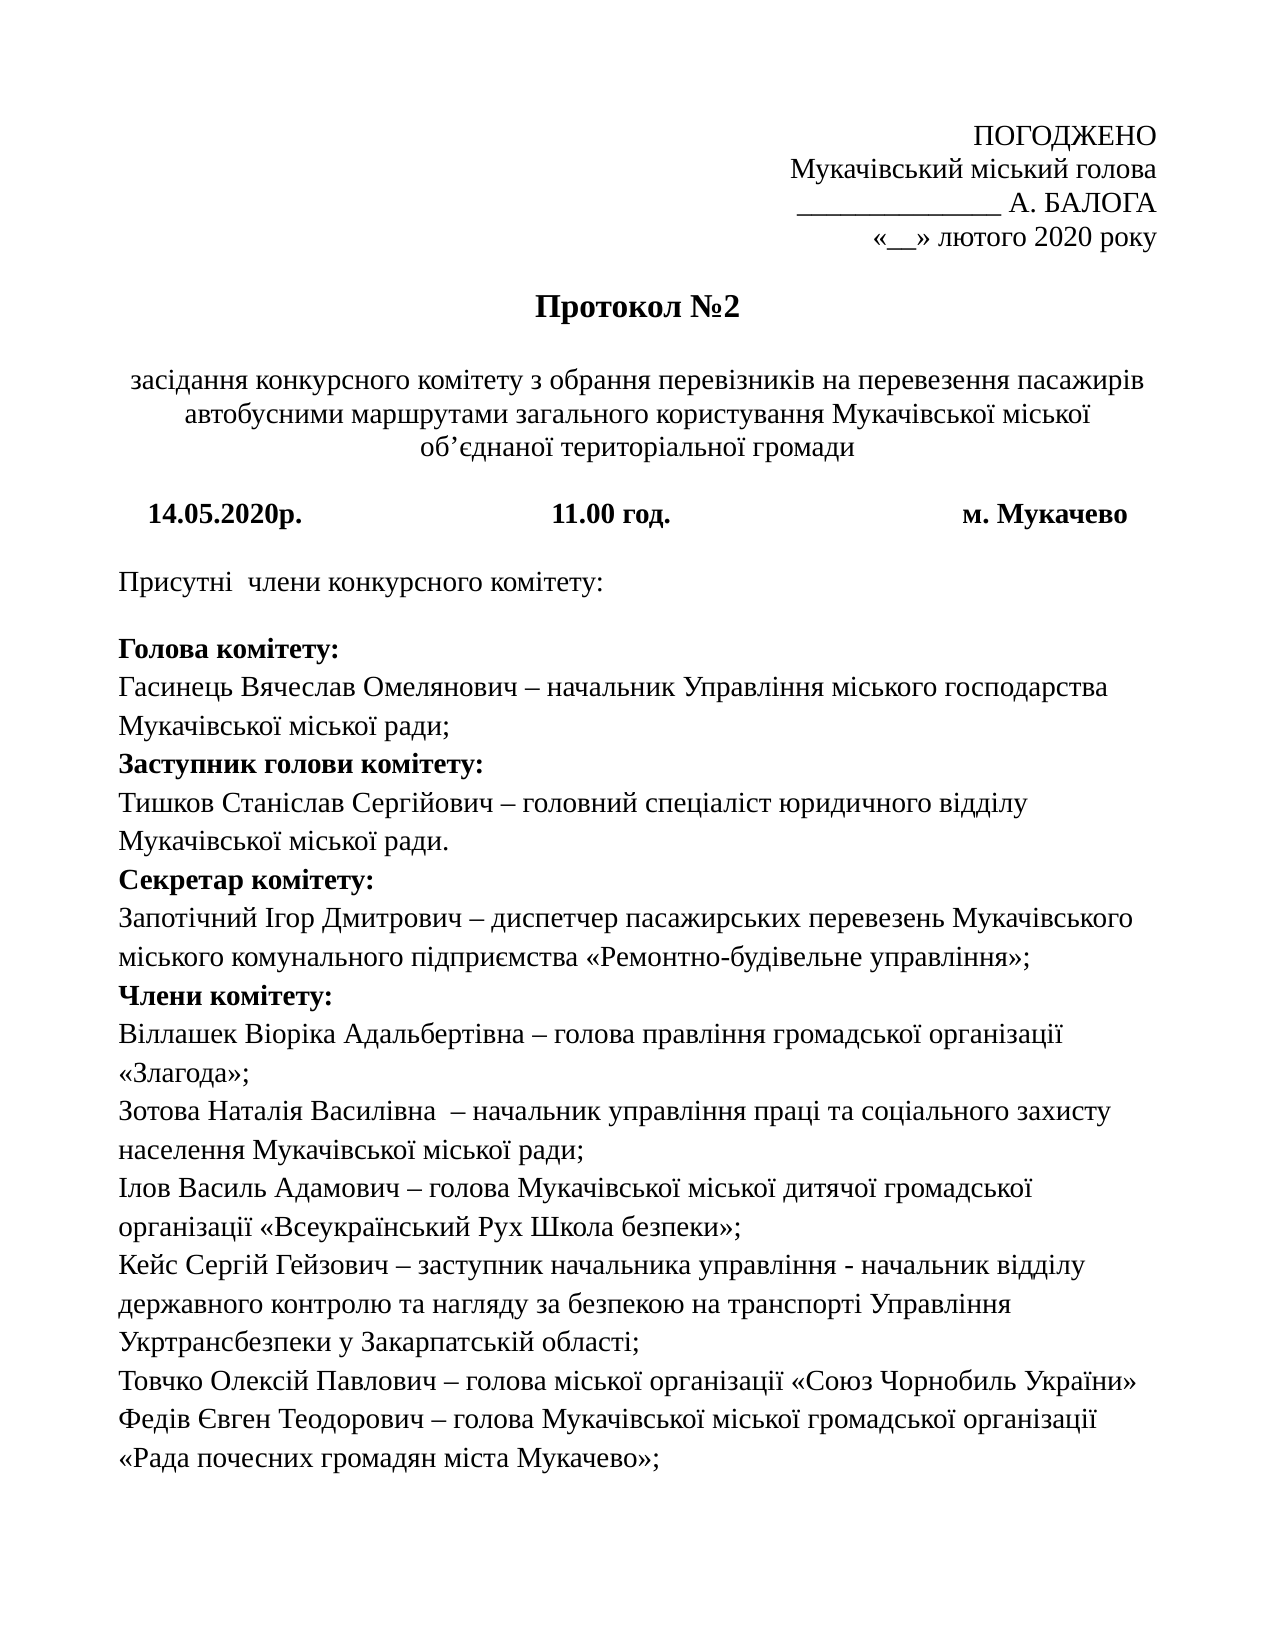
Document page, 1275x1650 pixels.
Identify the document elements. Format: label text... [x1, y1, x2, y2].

text Гасинець Вячеслав Омелянович – начальник Управління міського господарства Мукачівської міської ради; [118, 669, 1157, 741]
text Товчко Олексій Павлович – голова міської організації «Союз Чорнобиль України» [118, 1363, 1157, 1397]
text Зотова Наталія Василівна – начальник управління праці та соціального захисту населення Мукачівської міської ради; [118, 1093, 1157, 1165]
text Присутні члени конкурсного комітету: [118, 564, 1157, 597]
text Віллашек Віоріка Адальбертівна – голова правління громадської організації «Злагода»; [118, 1016, 1157, 1088]
text Федів Євген Теодорович – голова Мукачівської міської громадської організації «Рада почесних громадян міста Мукачево»; [118, 1402, 1157, 1474]
text Мукачівський міський голова [118, 152, 1157, 185]
text 14.05.2020р. 11.00 год. м. Мукачево [118, 497, 1157, 530]
text Протокол №2 [118, 286, 1157, 324]
text Запотічний Ігор Дмитрович – диспетчер пасажирських перевезень Мукачівського міського комунального підприємства «Ремонтно-будівельне управління»; [118, 901, 1157, 973]
text ПОГОДЖЕНО [118, 118, 1157, 152]
text Ілов Василь Адамович – голова Мукачівської міської дитячої громадської організації «Всеукраїнський Рух Школа безпеки»; [118, 1170, 1157, 1242]
text засідання конкурсного комітету з обрання перевізників на перевезення пасажирів автобусними маршрутами загального користування Мукачівської міської об’єднаної територіальної громади [118, 362, 1157, 463]
text «__» лютого 2020 року [118, 219, 1157, 252]
text Заступник голови комітету: [118, 746, 1157, 780]
text Кейс Сергій Гейзович – заступник начальника управління - начальник відділу державного контролю та нагляду за безпекою на транспорті Управління Укртрансбезпеки у Закарпатській області; [118, 1247, 1157, 1358]
text Секретар комітету: [118, 862, 1157, 896]
text ______________ А. БАЛОГА [118, 185, 1157, 219]
text Тишков Станіслав Сергійович – головний спеціаліст юридичного відділу Мукачівської міської ради. [118, 785, 1157, 857]
text Члени комітету: [118, 978, 1157, 1011]
text Голова комітету: [118, 631, 1157, 664]
